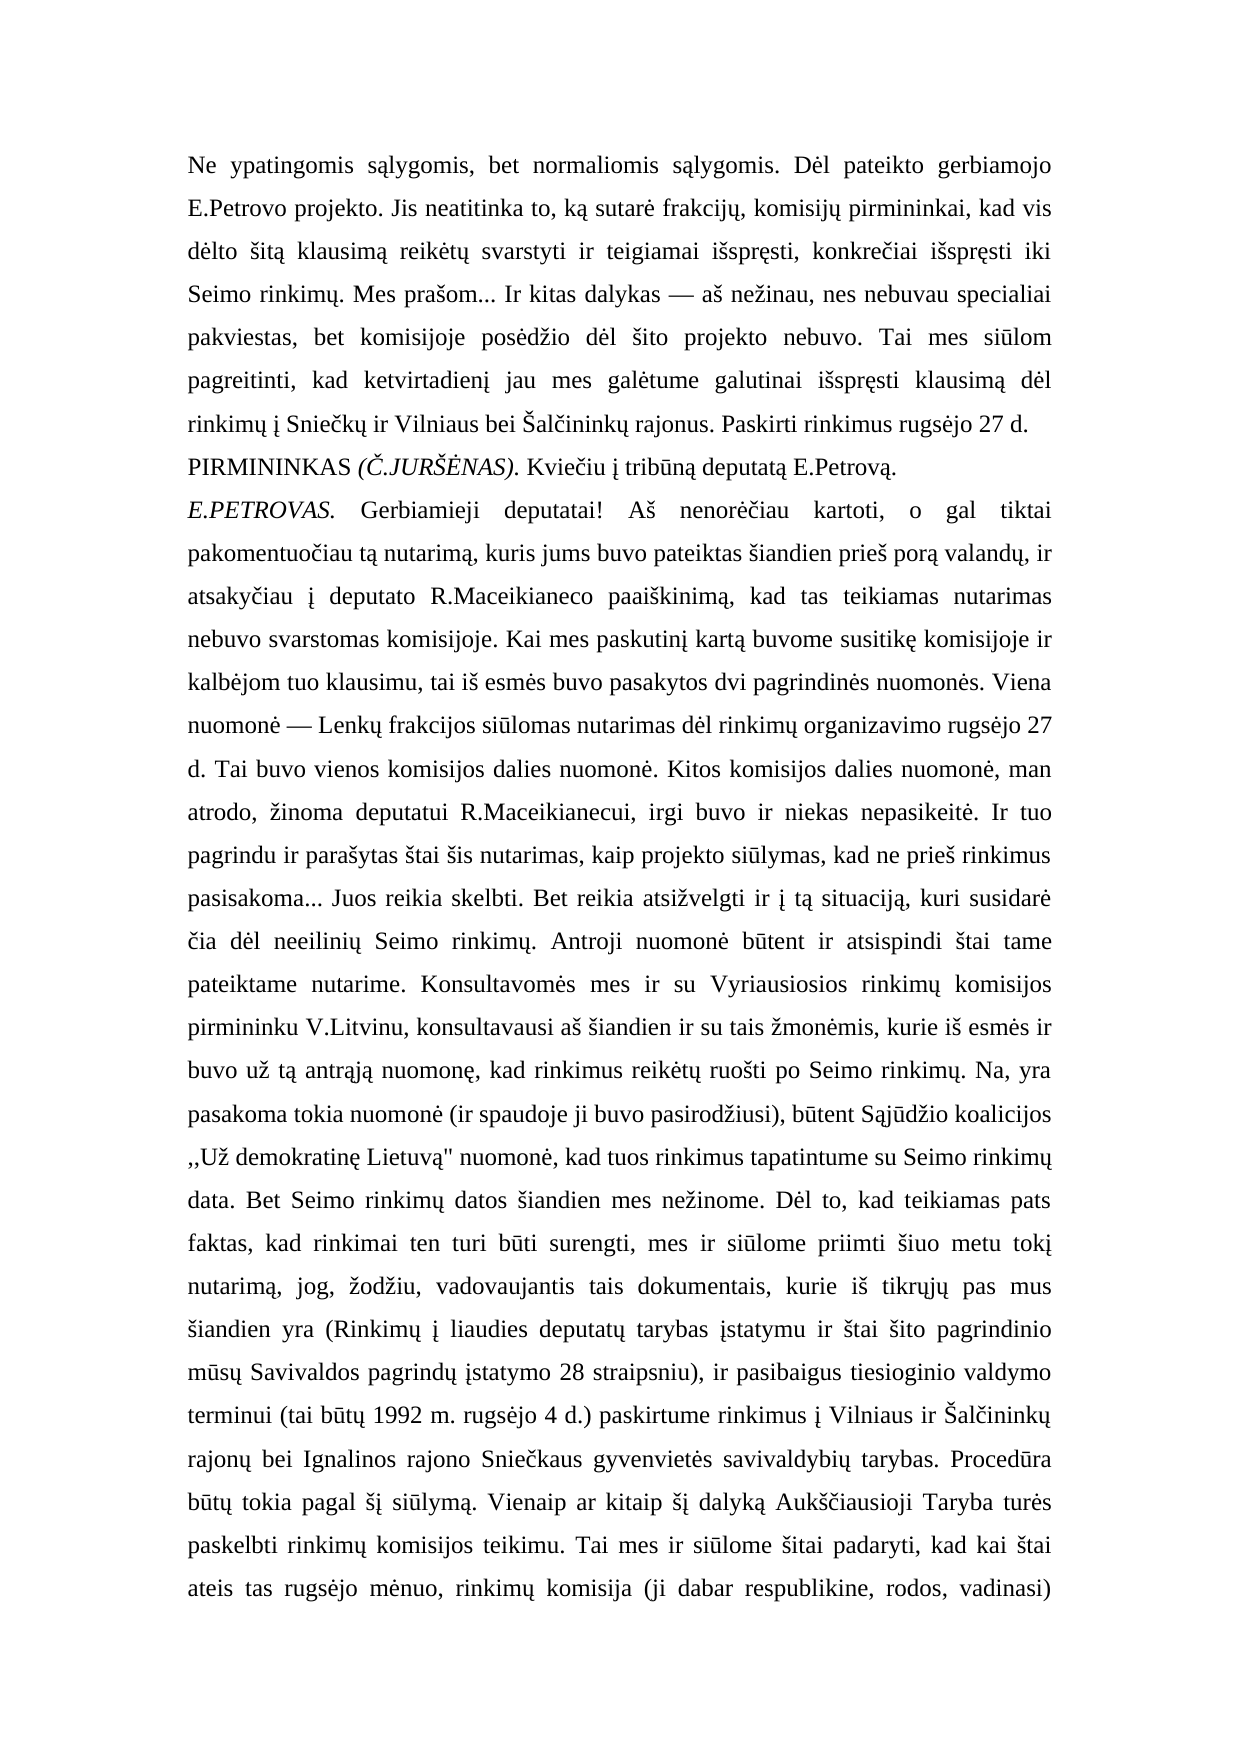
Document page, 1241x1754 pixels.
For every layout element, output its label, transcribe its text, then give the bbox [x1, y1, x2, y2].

text E.PETROVAS. Gerbiamieji deputatai! Aš nenorėčiau kartoti, o gal tiktai pakomentuočiau tą nutarimą, kuris jums buvo pateiktas šiandien prieš porą valandų, ir atsakyčiau į deputato R.Maceikianeco paaiškinimą, kad tas teikiamas nutarimas nebuvo svarstomas komisijoje. Kai mes paskutinį kartą buvome susitikę komisijoje ir kalbėjom tuo klausimu, tai iš esmės buvo pasakytos dvi pagrindinės nuomonės. Viena nuomonė — Lenkų frakcijos siūlomas nutarimas dėl rinkimų organizavimo rugsėjo 27 d. Tai buvo vienos komisijos dalies nuomonė. Kitos komisijos dalies nuomonė, man atrodo, žinoma deputatui R.Maceikianecui, irgi buvo ir niekas nepasikeitė. Ir tuo pagrindu ir parašytas štai šis nutarimas, kaip projekto siūlymas, kad ne prieš rinkimus pasisakoma... Juos reikia skelbti. Bet reikia atsižvelgti ir į tą situaciją, kuri susidarė čia dėl neeilinių Seimo rinkimų. Antroji nuomonė būtent ir atsispindi štai tame pateiktame nutarime. Konsultavomės mes ir su Vyriausiosios rinkimų komisijos pirmininku V.Litvinu, konsultavausi aš šiandien ir su tais žmonėmis, kurie iš esmės ir buvo už tą antrąją nuomonę, kad rinkimus reikėtų ruošti po Seimo rinkimų. Na, yra pasakoma tokia nuomonė (ir spaudoje ji buvo pasirodžiusi), būtent Sąjūdžio koalicijos ,,Už demokratinę Lietuvą" nuomonė, kad tuos rinkimus tapatintume su Seimo rinkimų data. Bet Seimo rinkimų datos šiandien mes nežinome. Dėl to, kad teikiamas pats faktas, kad rinkimai ten turi būti surengti, mes ir siūlome priimti šiuo metu tokį nutarimą, jog, žodžiu, vadovaujantis tais dokumentais, kurie iš tikrųjų pas mus šiandien yra (Rinkimų į liaudies deputatų tarybas įstatymu ir štai šito pagrindinio mūsų Savivaldos pagrindų įstatymo 28 straipsniu), ir pasibaigus tiesioginio valdymo terminui (tai būtų 1992 m. rugsėjo 4 d.) paskirtume rinkimus į Vilniaus ir Šalčininkų rajonų bei Ignalinos rajono Sniečkaus gyvenvietės savivaldybių tarybas. Procedūra būtų tokia pagal šį siūlymą. Vienaip ar kitaip šį dalyką Aukščiausioji Taryba turės paskelbti rinkimų komisijos teikimu. Tai mes ir siūlome šitai padaryti, kad kai štai ateis tas rugsėjo mėnuo, rinkimų komisija (ji dabar respublikine, rodos, vadinasi) [187, 495, 1053, 1602]
text Ne ypatingomis sąlygomis, bet normaliomis sąlygomis. Dėl pateikto gerbiamojo E.Petrovo projekto. Jis neatitinka to, ką sutarė frakcijų, komisijų pirmininkai, kad vis dėlto šitą klausimą reikėtų svarstyti ir teigiamai išspręsti, konkrečiai išspręsti iki Seimo rinkimų. Mes prašom... Ir kitas dalykas — aš nežinau, nes nebuvau specialiai pakviestas, bet komisijoje posėdžio dėl šito projekto nebuvo. Tai mes siūlom pagreitinti, kad ketvirtadienį jau mes galėtume galutinai išspręsti klausimą dėl rinkimų į Sniečkų ir Vilniaus bei Šalčininkų rajonus. Paskirti rinkimus rugsėjo 27 d. [187, 150, 1053, 437]
text PIRMININKAS (Č.JURŠĖNAS). Kviečiu į tribūną deputatą E.Petrovą. [187, 452, 1053, 481]
